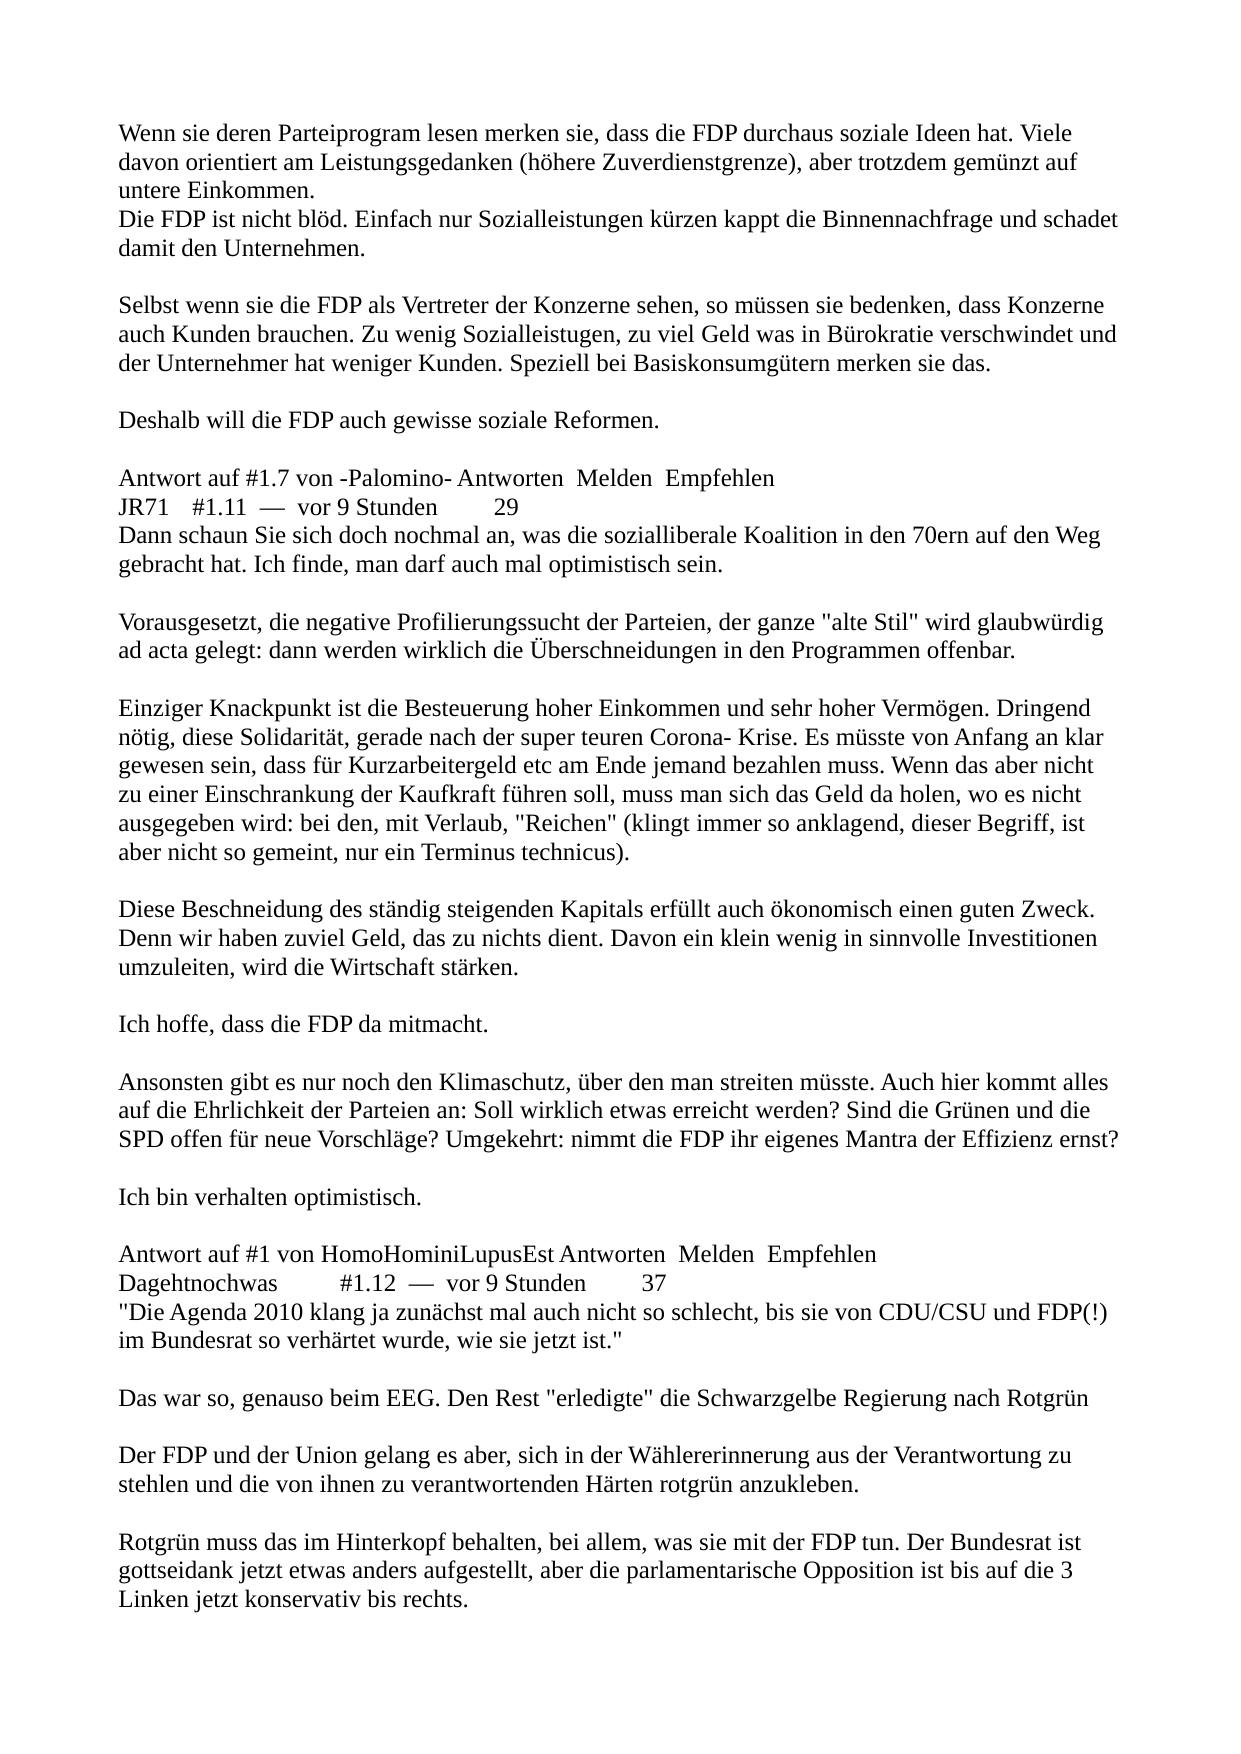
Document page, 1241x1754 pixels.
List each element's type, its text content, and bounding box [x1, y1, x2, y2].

text Deshalb will die FDP auch gewisse soziale Reformen. [118, 406, 1122, 434]
text Einziger Knackpunkt ist die Besteuerung hoher Einkommen und sehr hoher Vermögen. Dringend nötig, diese Solidarität, gerade nach der super teuren Corona- Krise. Es müsste von Anfang an klar gewesen sein, dass für Kurzarbeitergeld etc am Ende jemand bezahlen muss. Wenn das aber nicht zu einer Einschrankung der Kaufkraft führen soll, muss man sich das Geld da holen, wo es nicht ausgegeben wird: bei den, mit Verlaub, "Reichen" (klingt immer so anklagend, dieser Begriff, ist aber nicht so gemeint, nur ein Terminus technicus). [118, 693, 1122, 866]
text JR71 #1.11 — vor 9 Stunden 29 [118, 492, 1122, 521]
text Antwort auf #1 von HomoHominiLupusEst Antworten Melden Empfehlen [118, 1239, 1122, 1268]
text Ich hoffe, dass die FDP da mitmacht. [118, 1009, 1122, 1038]
text Der FDP und der Union gelang es aber, sich in der Wählererinnerung aus der Verantwortung zu stehlen und die von ihnen zu verantwortenden Härten rotgrün anzukleben. [118, 1441, 1122, 1498]
text Antwort auf #1.7 von -Palomino- Antworten Melden Empfehlen [118, 463, 1122, 492]
text Das war so, genauso beim EEG. Den Rest "erledigte" die Schwarzgelbe Regierung nach Rotgrün [118, 1383, 1122, 1412]
text Ansonsten gibt es nur noch den Klimaschutz, über den man streiten müsste. Auch hier kommt alles auf die Ehrlichkeit der Parteien an: Soll wirklich etwas erreicht werden? Sind die Grünen und die SPD offen für neue Vorschläge? Umgekehrt: nimmt die FDP ihr eigenes Mantra der Effizienz ernst? [118, 1067, 1122, 1153]
text Dagehtnochwas #1.12 — vor 9 Stunden 37 [118, 1268, 1122, 1297]
text Die FDP ist nicht blöd. Einfach nur Sozialleistungen kürzen kappt die Binnennachfrage und schadet damit den Unternehmen. [118, 204, 1122, 262]
text Rotgrün muss das im Hinterkopf behalten, bei allem, was sie mit der FDP tun. Der Bundesrat ist gottseidank jetzt etwas anders aufgestellt, aber die parlamentarische Opposition ist bis auf die 3 Linken jetzt konservativ bis rechts. [118, 1527, 1122, 1613]
text Selbst wenn sie die FDP als Vertreter der Konzerne sehen, so müssen sie bedenken, dass Konzerne auch Kunden brauchen. Zu wenig Sozialleistugen, zu viel Geld was in Bürokratie verschwindet und der Unternehmer hat weniger Kunden. Speziell bei Basiskonsumgütern merken sie das. [118, 291, 1122, 377]
text Diese Beschneidung des ständig steigenden Kapitals erfüllt auch ökonomisch einen guten Zweck. Denn wir haben zuviel Geld, das zu nichts dient. Davon ein klein wenig in sinnvolle Investitionen umzuleiten, wird die Wirtschaft stärken. [118, 894, 1122, 981]
text Vorausgesetzt, die negative Profilierungssucht der Parteien, der ganze "alte Stil" wird glaubwürdig ad acta gelegt: dann werden wirklich die Überschneidungen in den Programmen offenbar. [118, 607, 1122, 664]
text Wenn sie deren Parteiprogram lesen merken sie, dass die FDP durchaus soziale Ideen hat. Viele davon orientiert am Leistungsgedanken (höhere Zuverdienstgrenze), aber trotzdem gemünzt auf untere Einkommen. [118, 118, 1122, 204]
text "Die Agenda 2010 klang ja zunächst mal auch nicht so schlecht, bis sie von CDU/CSU und FDP(!) im Bundesrat so verhärtet wurde, wie sie jetzt ist." [118, 1297, 1122, 1354]
text Dann schaun Sie sich doch nochmal an, was die sozialliberale Koalition in den 70ern auf den Weg gebracht hat. Ich finde, man darf auch mal optimistisch sein. [118, 521, 1122, 578]
text Ich bin verhalten optimistisch. [118, 1182, 1122, 1211]
